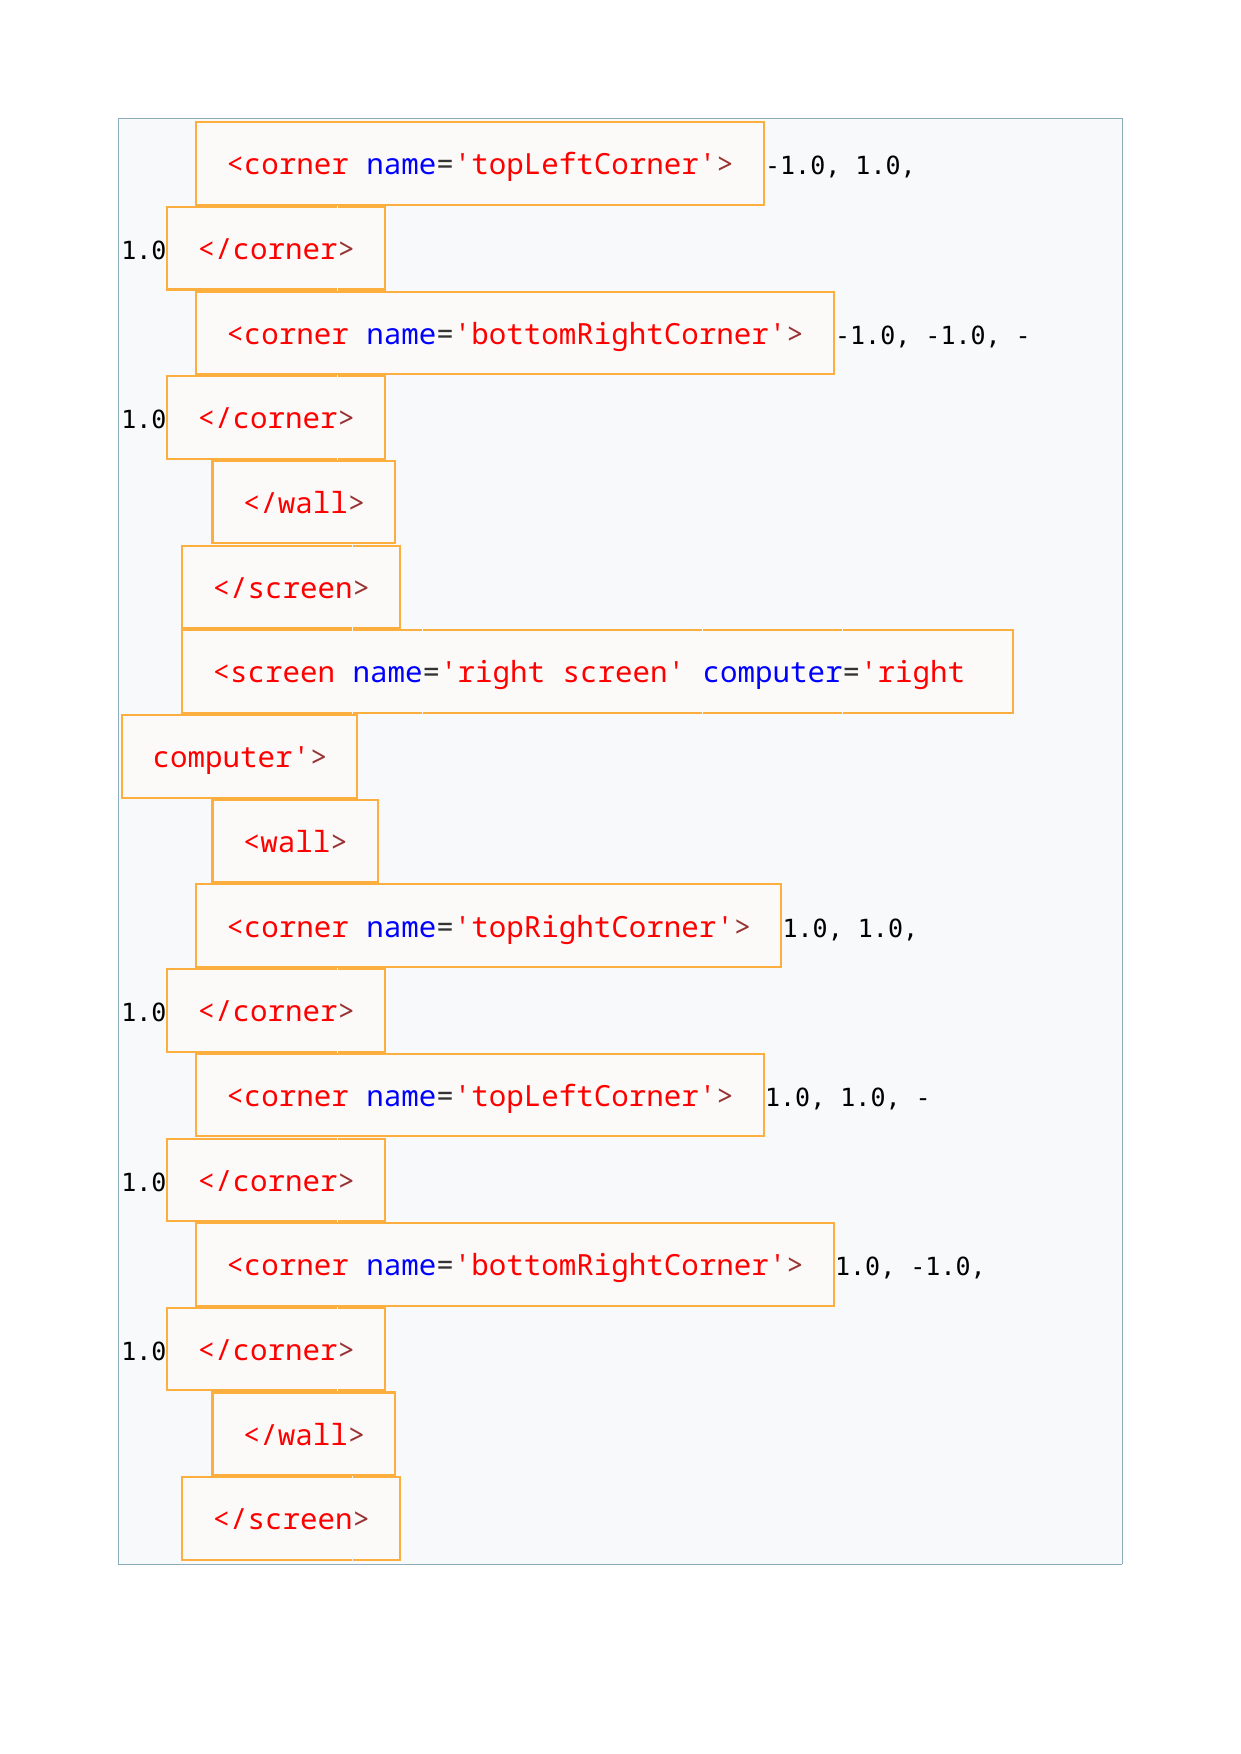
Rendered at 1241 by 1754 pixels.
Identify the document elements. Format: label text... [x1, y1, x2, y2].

table_header <corner name='topLeftCorner'>-1.0, 1.0, 1.0</corner> <corner name='bottomRightCorner'>-1.0, -1.0, -1.0</corner> </wall> </screen> <screen name='right screen' computer='right computer'> <wall> <corner name='topRightCorner'>1.0, 1.0, 1.0</corner> <corner name='topLeftCorner'>1.0, 1.0, -1.0</corner> <corner name='bottomRightCorner'>1.0, -1.0, 1.0</corner> </wall> </screen> [119, 119, 1122, 1564]
